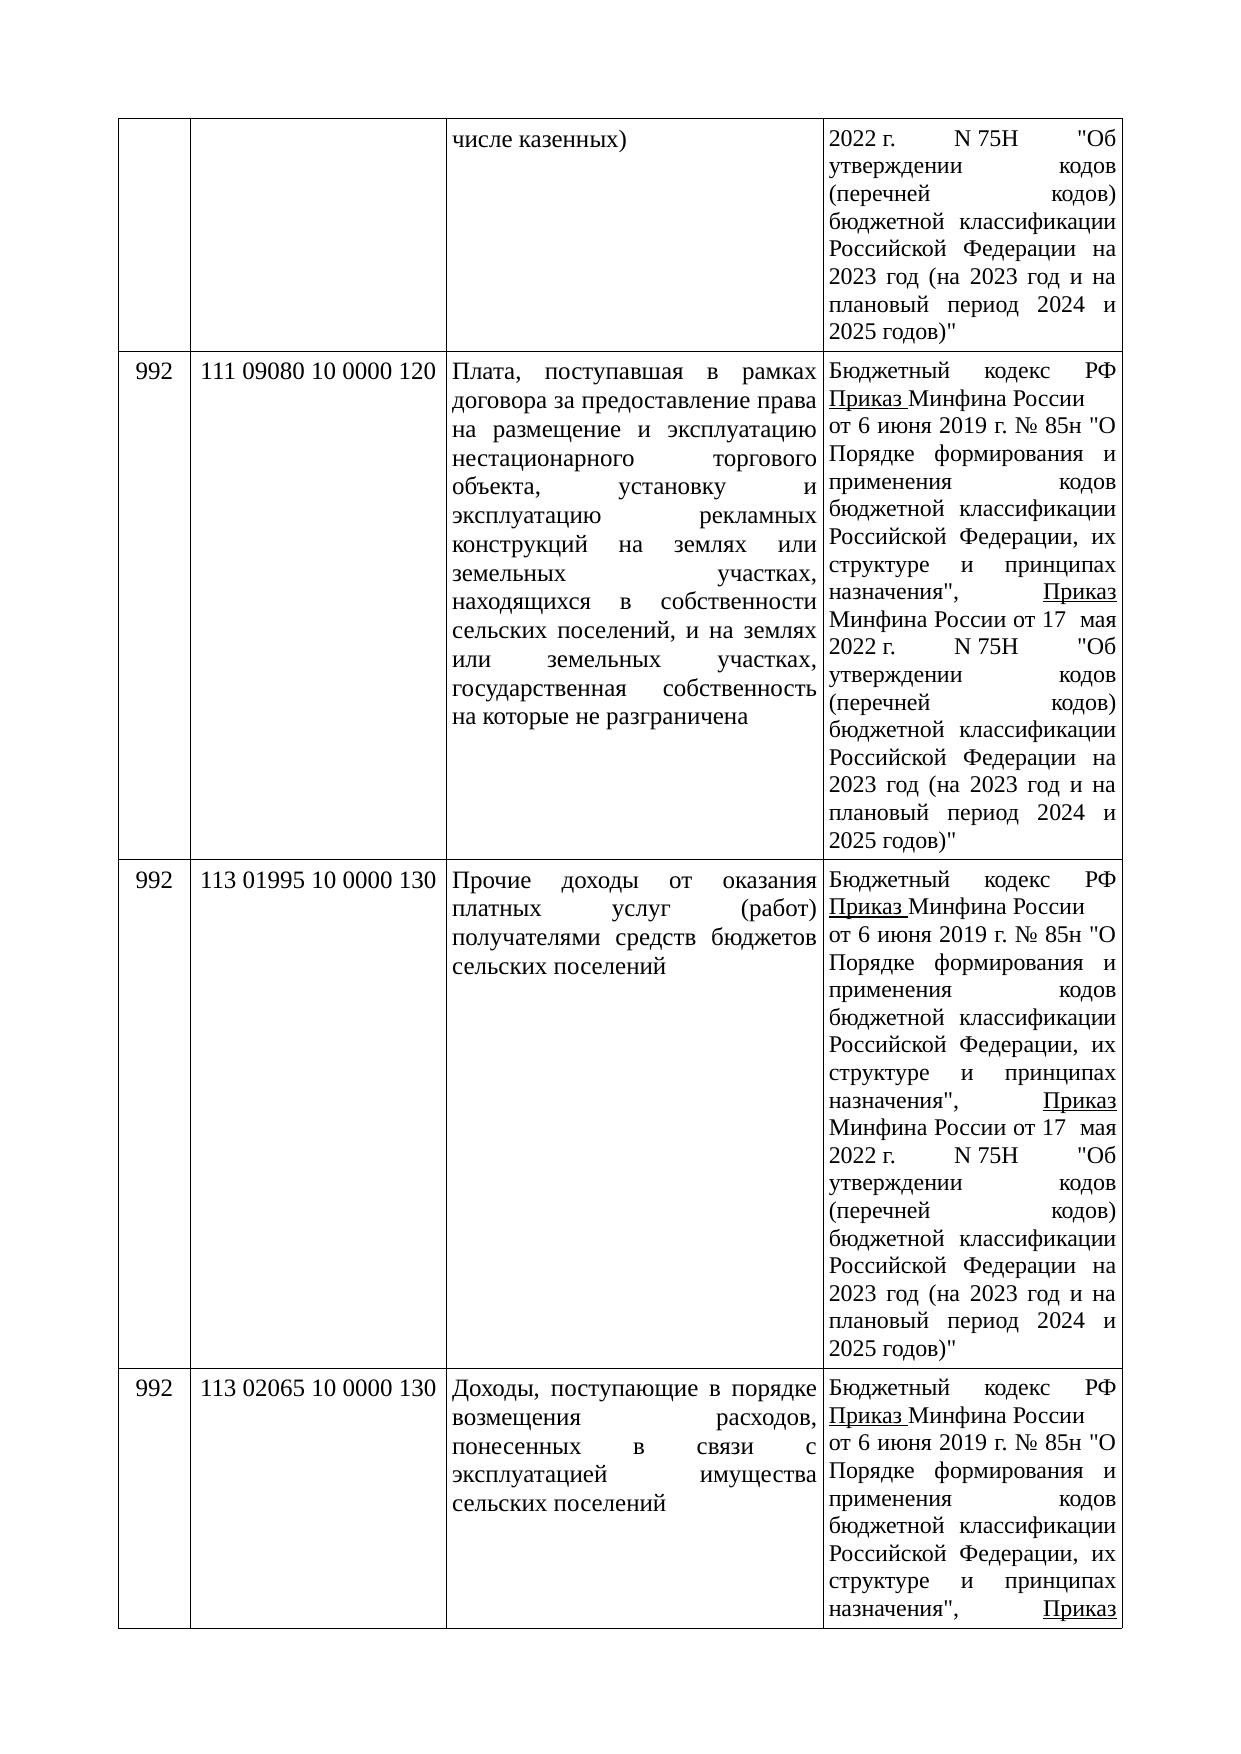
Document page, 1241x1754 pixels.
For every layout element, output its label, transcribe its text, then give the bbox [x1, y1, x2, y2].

table_cell [119, 119, 190, 351]
table_cell 113 02065 10 0000 130 [191, 1369, 446, 1627]
table_cell Доходы, поступающие в порядке возмещения расходов, понесенных в связи с эксплуатацией имущества сельских поселений [447, 1369, 823, 1627]
table_cell Бюджетный кодекс РФ Приказ Минфина России от 6 июня 2019 г. № 85н "О Порядке формирования и применения кодов бюджетной классификации Российской Федерации, их структуре и принципах назначения", Приказ Минфина России от 17 мая 2022 г. N 75Н "Об утверждении кодов (перечней кодов) бюджетной классификации Российской Федерации на 2023 год (на 2023 год и на плановый период 2024 и 2025 годов)" [824, 352, 1122, 859]
table_cell Прочие доходы от оказания платных услуг (работ) получателями средств бюджетов сельских поселений [447, 860, 823, 1367]
table_cell 113 01995 10 0000 130 [191, 860, 446, 1367]
table_cell [191, 119, 446, 351]
table_cell 111 09080 10 0000 120 [191, 352, 446, 859]
table_cell 992 [119, 860, 190, 1367]
table_cell числе казенных) [447, 119, 823, 351]
table_cell 992 [119, 1369, 190, 1627]
table_cell Бюджетный кодекс РФ Приказ Минфина России от 6 июня 2019 г. № 85н "О Порядке формирования и применения кодов бюджетной классификации Российской Федерации, их структуре и принципах назначения", Приказ Минфина России от 17 мая 2022 г. N 75Н "Об утверждении кодов (перечней кодов) бюджетной классификации Российской Федерации на 2023 год (на 2023 год и на плановый период 2024 и 2025 годов)" [824, 860, 1122, 1367]
table_cell 992 [119, 352, 190, 859]
table_cell Плата, поступавшая в рамках договора за предоставление права на размещение и эксплуатацию нестационарного торгового объекта, установку и эксплуатацию рекламных конструкций на землях или земельных участках, находящихся в собственности сельских поселений, и на землях или земельных участках, государственная собственность на которые не разграничена [447, 352, 823, 859]
table_cell Бюджетный кодекс РФ Приказ Минфина России от 6 июня 2019 г. № 85н "О Порядке формирования и применения кодов бюджетной классификации Российской Федерации, их структуре и принципах назначения", Приказ [824, 1369, 1122, 1627]
table_cell 2022 г. N 75Н "Об утверждении кодов (перечней кодов) бюджетной классификации Российской Федерации на 2023 год (на 2023 год и на плановый период 2024 и 2025 годов)" [824, 119, 1122, 351]
